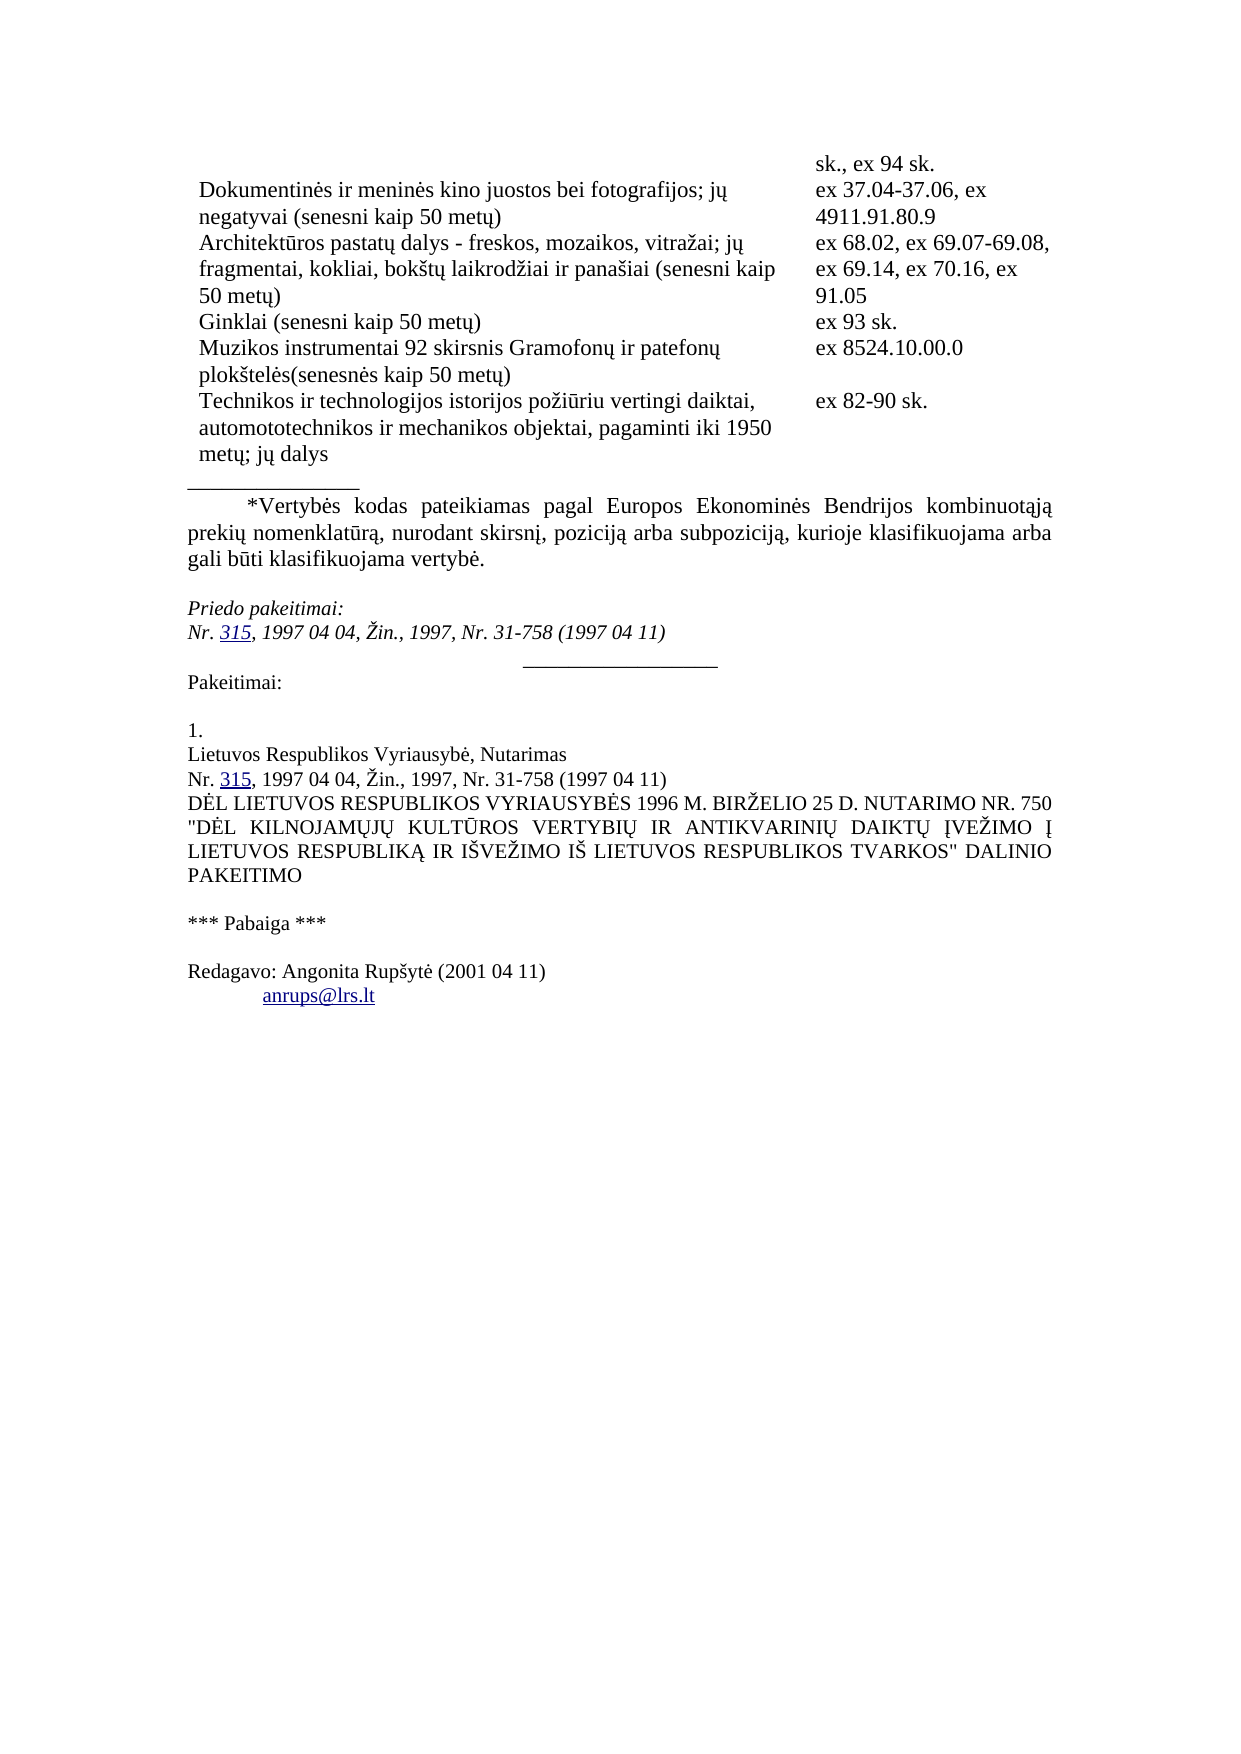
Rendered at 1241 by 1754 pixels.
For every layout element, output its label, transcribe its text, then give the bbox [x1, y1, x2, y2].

text *** Pabaiga *** [187, 911, 1053, 935]
table_cell ex 93 sk. [804, 308, 1075, 334]
text Nr. 315, 1997 04 04, Žin., 1997, Nr. 31-758 (1997 04 11) [187, 620, 1053, 644]
text Redagavo: Angonita Rupšytė (2001 04 11) [187, 959, 1053, 983]
table_cell Technikos ir technologijos istorijos požiūriu vertingi daiktai, automototechnikos ir mechanikos objektai, pagaminti iki 1950 metų; jų dalys [188, 387, 804, 466]
text *Vertybės kodas pateikiamas pagal Europos Ekonominės Bendrijos kombinuotąją prekių nomenklatūrą, nurodant skirsnį, poziciją arba subpoziciją, kurioje klasifikuojama arba gali būti klasifikuojama vertybė. [187, 493, 1053, 572]
text 1. [187, 718, 1053, 742]
text DĖL LIETUVOS RESPUBLIKOS VYRIAUSYBĖS 1996 M. BIRŽELIO 25 D. NUTARIMO NR. 750 "DĖL KILNOJAMŲJŲ KULTŪROS VERTYBIŲ IR ANTIKVARINIŲ DAIKTŲ ĮVEŽIMO Į LIETUVOS RESPUBLIKĄ IR IŠVEŽIMO IŠ LIETUVOS RESPUBLIKOS TVARKOS" DALINIO PAKEITIMO [187, 791, 1053, 887]
text Nr. 315, 1997 04 04, Žin., 1997, Nr. 31-758 (1997 04 11) [187, 766, 1053, 791]
table_cell Architektūros pastatų dalys - freskos, mozaikos, vitražai; jų fragmentai, kokliai, bokštų laikrodžiai ir panašiai (senesni kaip 50 metų) [188, 229, 804, 308]
text _________________ [187, 644, 1053, 670]
table_cell Dokumentinės ir meninės kino juostos bei fotografijos; jų negatyvai (senesni kaip 50 metų) [188, 176, 804, 229]
text anrups@lrs.lt [187, 983, 1053, 1007]
text Pakeitimai: [187, 670, 1053, 694]
table_cell ex 82-90 sk. [804, 387, 1075, 466]
table_cell [188, 150, 804, 176]
table_cell ex 8524.10.00.0 [804, 335, 1075, 387]
table_cell Ginklai (senesni kaip 50 metų) [188, 308, 804, 334]
text Priedo pakeitimai: [187, 596, 1053, 620]
table_cell sk., ex 94 sk. [804, 150, 1075, 176]
table_cell ex 68.02, ex 69.07-69.08, ex 69.14, ex 70.16, ex 91.05 [804, 229, 1075, 308]
table_cell ex 37.04-37.06, ex 4911.91.80.9 [804, 176, 1075, 229]
text Lietuvos Respublikos Vyriausybė, Nutarimas [187, 742, 1053, 766]
text _______________ [187, 466, 1053, 493]
table_cell Muzikos instrumentai 92 skirsnis Gramofonų ir patefonų plokštelės(senesnės kaip 50 metų) [188, 335, 804, 387]
